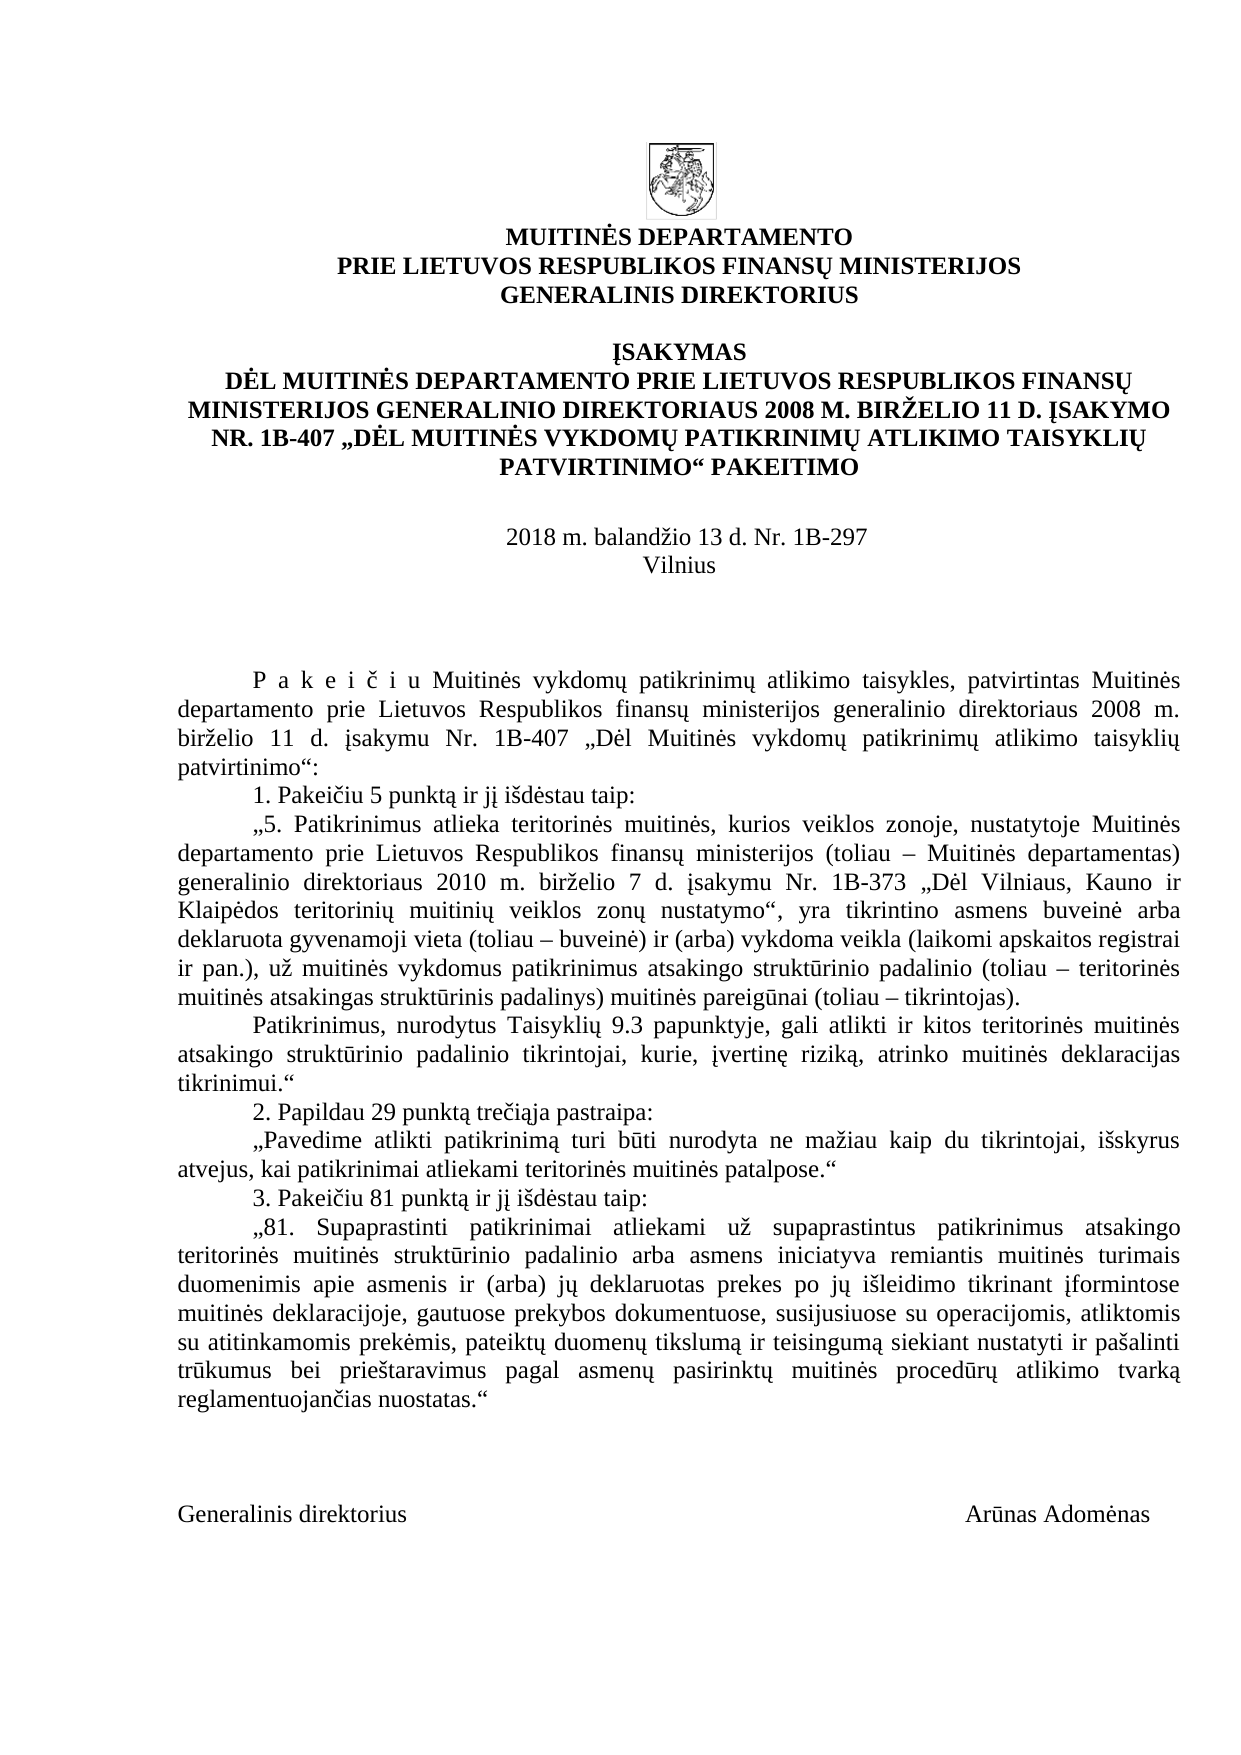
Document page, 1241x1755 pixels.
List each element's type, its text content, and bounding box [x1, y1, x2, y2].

text 1. Pakeičiu 5 punktą ir jį išdėstau taip: [177, 780, 1181, 809]
text Generalinis direktorius Arūnas Adomėnas [177, 1499, 1181, 1528]
text „5. Patikrinimus atlieka teritorinės muitinės, kurios veiklos zonoje, nustatytoje Muitinės departamento prie Lietuvos Respublikos finansų ministerijos (toliau – Muitinės departamentas) generalinio direktoriaus 2010 m. birželio 7 d. įsakymu Nr. 1B-373 „Dėl Vilniaus, Kauno ir Klaipėdos teritorinių muitinių veiklos zonų nustatymo“, yra tikrintino asmens buveinė arba deklaruota gyvenamoji vieta (toliau – buveinė) ir (arba) vykdoma veikla (laikomi apskaitos registrai ir pan.), už muitinės vykdomus patikrinimus atsakingo struktūrinio padalinio (toliau – teritorinės muitinės atsakingas struktūrinis padalinys) muitinės pareigūnai (toliau – tikrintojas). [177, 809, 1181, 1010]
text PRIE LIETUVOS RESPUBLIKOS FINANSŲ MINISTERIJOS [177, 251, 1181, 280]
text Patikrinimus, nurodytus Taisyklių 9.3 papunktyje, gali atlikti ir kitos teritorinės muitinės atsakingo struktūrinio padalinio tikrintojai, kurie, įvertinę riziką, atrinko muitinės deklaracijas tikrinimui.“ [177, 1010, 1181, 1097]
text 3. Pakeičiu 81 punktą ir jį išdėstau taip: [177, 1183, 1181, 1212]
text P a k e i č i u Muitinės vykdomų patikrinimų atlikimo taisykles, patvirtintas Muitinės departamento prie Lietuvos Respublikos finansų ministerijos generalinio direktoriaus 2008 m. birželio 11 d. įsakymu Nr. 1B-407 „Dėl Muitinės vykdomų patikrinimų atlikimo taisyklių patvirtinimo“: [177, 665, 1181, 780]
text „81. Supaprastinti patikrinimai atliekami už supaprastintus patikrinimus atsakingo teritorinės muitinės struktūrinio padalinio arba asmens iniciatyva remiantis muitinės turimais duomenimis apie asmenis ir (arba) jų deklaruotas prekes po jų išleidimo tikrinant įformintose muitinės deklaracijoje, gautuose prekybos dokumentuose, susijusiuose su operacijomis, atliktomis su atitinkamomis prekėmis, pateiktų duomenų tikslumą ir teisingumą siekiant nustatyti ir pašalinti trūkumus bei prieštaravimus pagal asmenų pasirinktų muitinės procedūrų atlikimo tvarką reglamentuojančias nuostatas.“ [177, 1212, 1181, 1413]
text „Pavedime atlikti patikrinimą turi būti nurodyta ne mažiau kaip du tikrintojai, išskyrus atvejus, kai patikrinimai atliekami teritorinės muitinės patalpose.“ [177, 1125, 1181, 1183]
text 2018 m. balandžio 13 d. Nr. 1B-297 [192, 522, 1181, 550]
text DĖL MUITINĖS DEPARTAMENTO PRIE LIETUVOS RESPUBLIKOS FINANSŲ MINISTERIJOS GENERALINIO DIREKTORIAUS 2008 M. BIRŽELIO 11 D. ĮSAKYMO NR. 1B-407 „DĖL MUITINĖS VYKDOMŲ PATIKRINIMŲ ATLIKIMO TAISYKLIŲ PATVIRTINIMO“ PAKEITIMO [177, 366, 1181, 481]
text GENERALINIS DIREKTORIUS [177, 280, 1181, 308]
text ĮSAKYMAS [177, 337, 1181, 366]
text Vilnius [177, 550, 1181, 579]
text MUITINĖS DEPARTAMENTO [177, 222, 1181, 251]
text 2. Papildau 29 punktą trečiąja pastraipa: [177, 1097, 1181, 1125]
